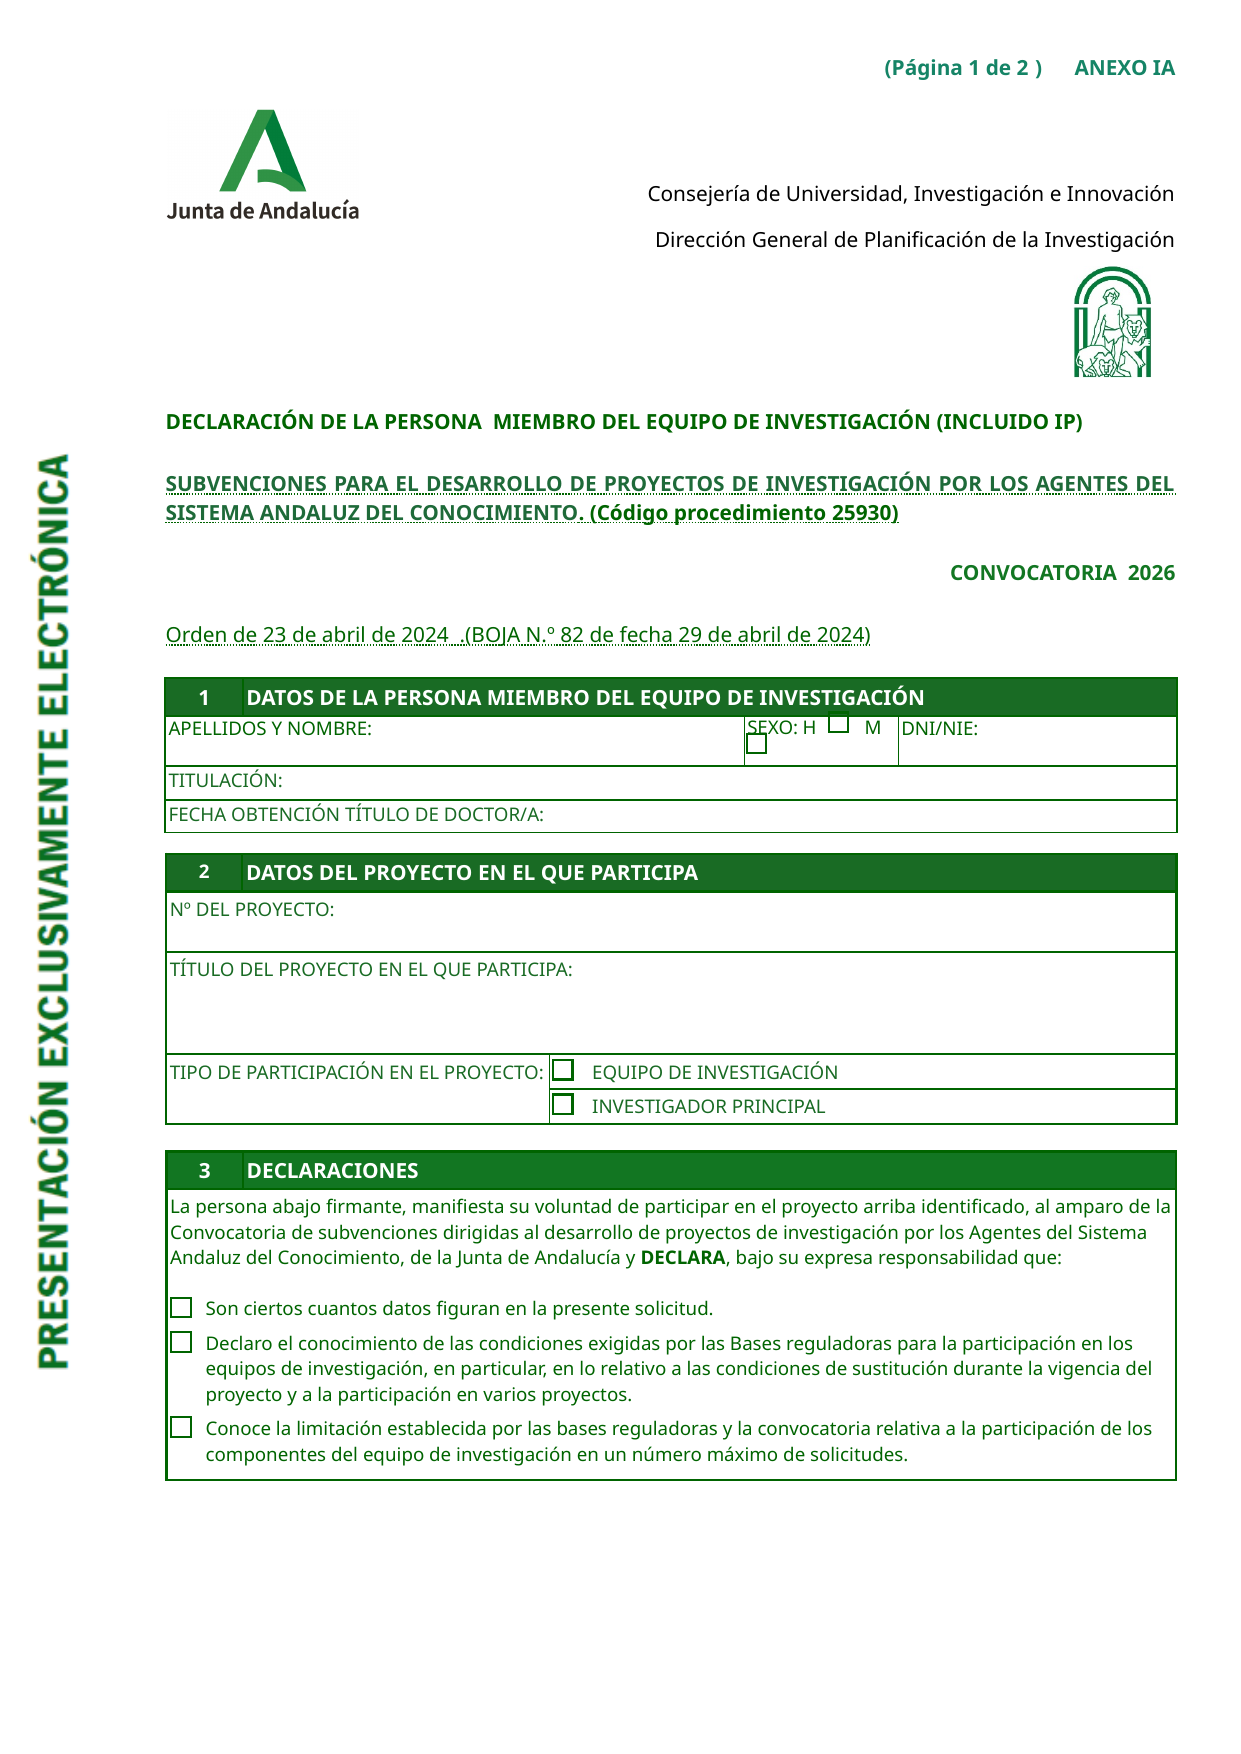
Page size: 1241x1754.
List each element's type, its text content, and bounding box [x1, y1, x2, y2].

text Orden de 23 de abril de 2024 .(BOJA N.º 82 de fecha 29 de abril de 2024) [165, 620, 1175, 649]
text DECLARACIÓN DE LA PERSONA MIEMBRO DEL EQUIPO DE INVESTIGACIÓN (INCLUIDO IP) [165, 407, 1175, 435]
table_cell FECHA OBTENCIÓN TÍTULO DE DOCTOR/A: [166, 801, 1176, 832]
table_cell APELLIDOS Y NOMBRE: [166, 717, 744, 765]
table_header 3 [168, 1153, 242, 1188]
picture [1073, 266, 1152, 378]
table_cell INVESTIGADOR PRINCIPAL [550, 1090, 1175, 1123]
table_cell EQUIPO DE INVESTIGACIÓN [550, 1055, 1175, 1088]
table_cell Nº DEL PROYECTO: [167, 893, 1175, 951]
table_cell La persona abajo firmante, manifiesta su voluntad de participar en el proyecto arriba identificado, al amparo de la Convocatoria de subvenciones dirigidas al desarrollo de proyectos de investigación por los Agentes del Sistema Andaluz del Conocimiento, de la Junta de Andalucía y DECLARA, bajo su expresa responsabilidad que: Son ciertos cuantos datos figuran en la presente solicitud. Declaro el conocimiento de las condiciones exigidas por las Bases reguladoras para la participación en los equipos de investigación, en particular, en lo relativo a las condiciones de sustitución durante la vigencia del proyecto y a la participación en varios proyectos. Conoce la limitación establecida por las bases reguladoras y la convocatoria relativa a la participación de los componentes del equipo de investigación en un número máximo de solicitudes. [168, 1190, 1175, 1479]
table_cell TIPO DE PARTICIPACIÓN EN EL PROYECTO: [167, 1055, 549, 1123]
table_header DECLARACIONES [244, 1153, 1175, 1188]
table_header DATOS DE LA PERSONA MIEMBRO DEL EQUIPO DE INVESTIGACIÓN [244, 679, 1176, 715]
table_cell TÍTULO DEL PROYECTO EN EL QUE PARTICIPA: [167, 953, 1175, 1053]
text Dirección General de Planificación de la Investigación [165, 225, 1175, 253]
table_cell DNI/NIE: [899, 717, 1176, 765]
text SUBVENCIONES PARA EL DESARROLLO DE PROYECTOS DE INVESTIGACIÓN POR LOS AGENTES DEL SISTEMA ANDALUZ DEL CONOCIMIENTO. (Código procedimiento 25930) [165, 469, 1175, 526]
subtitle CONVOCATORIA 2026 [165, 558, 1175, 586]
table_header 1 [166, 679, 242, 715]
text Consejería de Universidad, Investigación e Innovación [359, 179, 1175, 208]
picture [166, 109, 359, 219]
table_cell TITULACIÓN: [166, 767, 1176, 799]
table_header 2 [167, 855, 241, 890]
table_header DATOS DEL PROYECTO EN EL QUE PARTICIPA [243, 855, 1175, 890]
table_cell SEXO: H M [745, 717, 898, 765]
picture [0, 439, 105, 1402]
